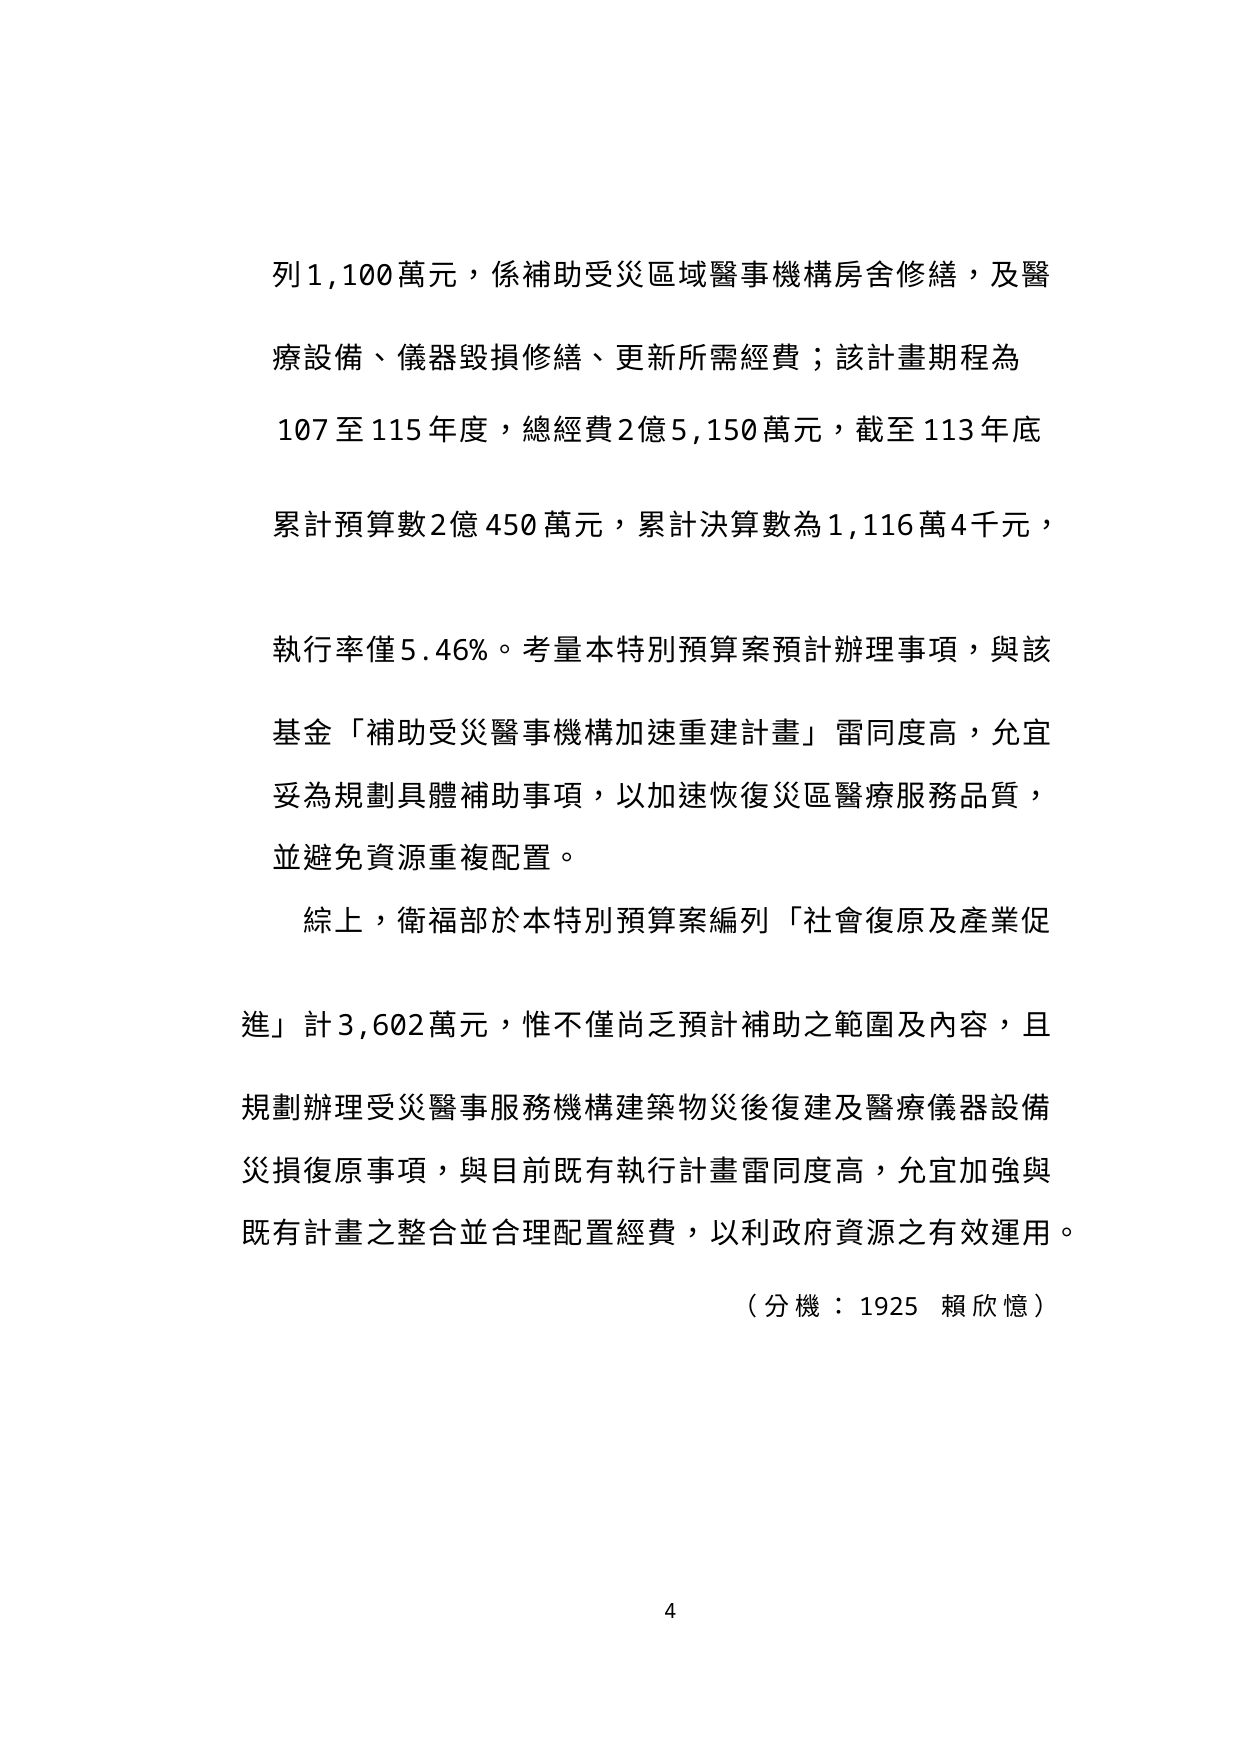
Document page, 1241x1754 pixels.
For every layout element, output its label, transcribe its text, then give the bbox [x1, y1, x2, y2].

text （分機：1925 賴欣憶） [177, 1252, 1063, 1314]
text 列1,100萬元，係補助受災區域醫事機構房舍修繕，及醫療設備、儀器毀損修繕、更新所需經費；該計畫期程為107至115年度，總經費2億5,150萬元，截至113年底累計預算數2億450萬元，累計決算數為1,116萬4千元，執行率僅5.46%。考量本特別預算案預計辦理事項，與該基金「補助受災醫事機構加速重建計畫」雷同度高，允宜妥為規劃具體補助事項，以加速恢復災區醫療服務品質，並避免資源重複配置。 [266, 189, 1063, 877]
text 綜上，衛福部於本特別預算案編列「社會復原及產業促進」計3,602萬元，惟不僅尚乏預計補助之範圍及內容，且規劃辦理受災醫事服務機構建築物災後復建及醫療儀器設備災損復原事項，與目前既有執行計畫雷同度高，允宜加強與既有計畫之整合並合理配置經費，以利政府資源之有效運用。 [236, 877, 1063, 1252]
